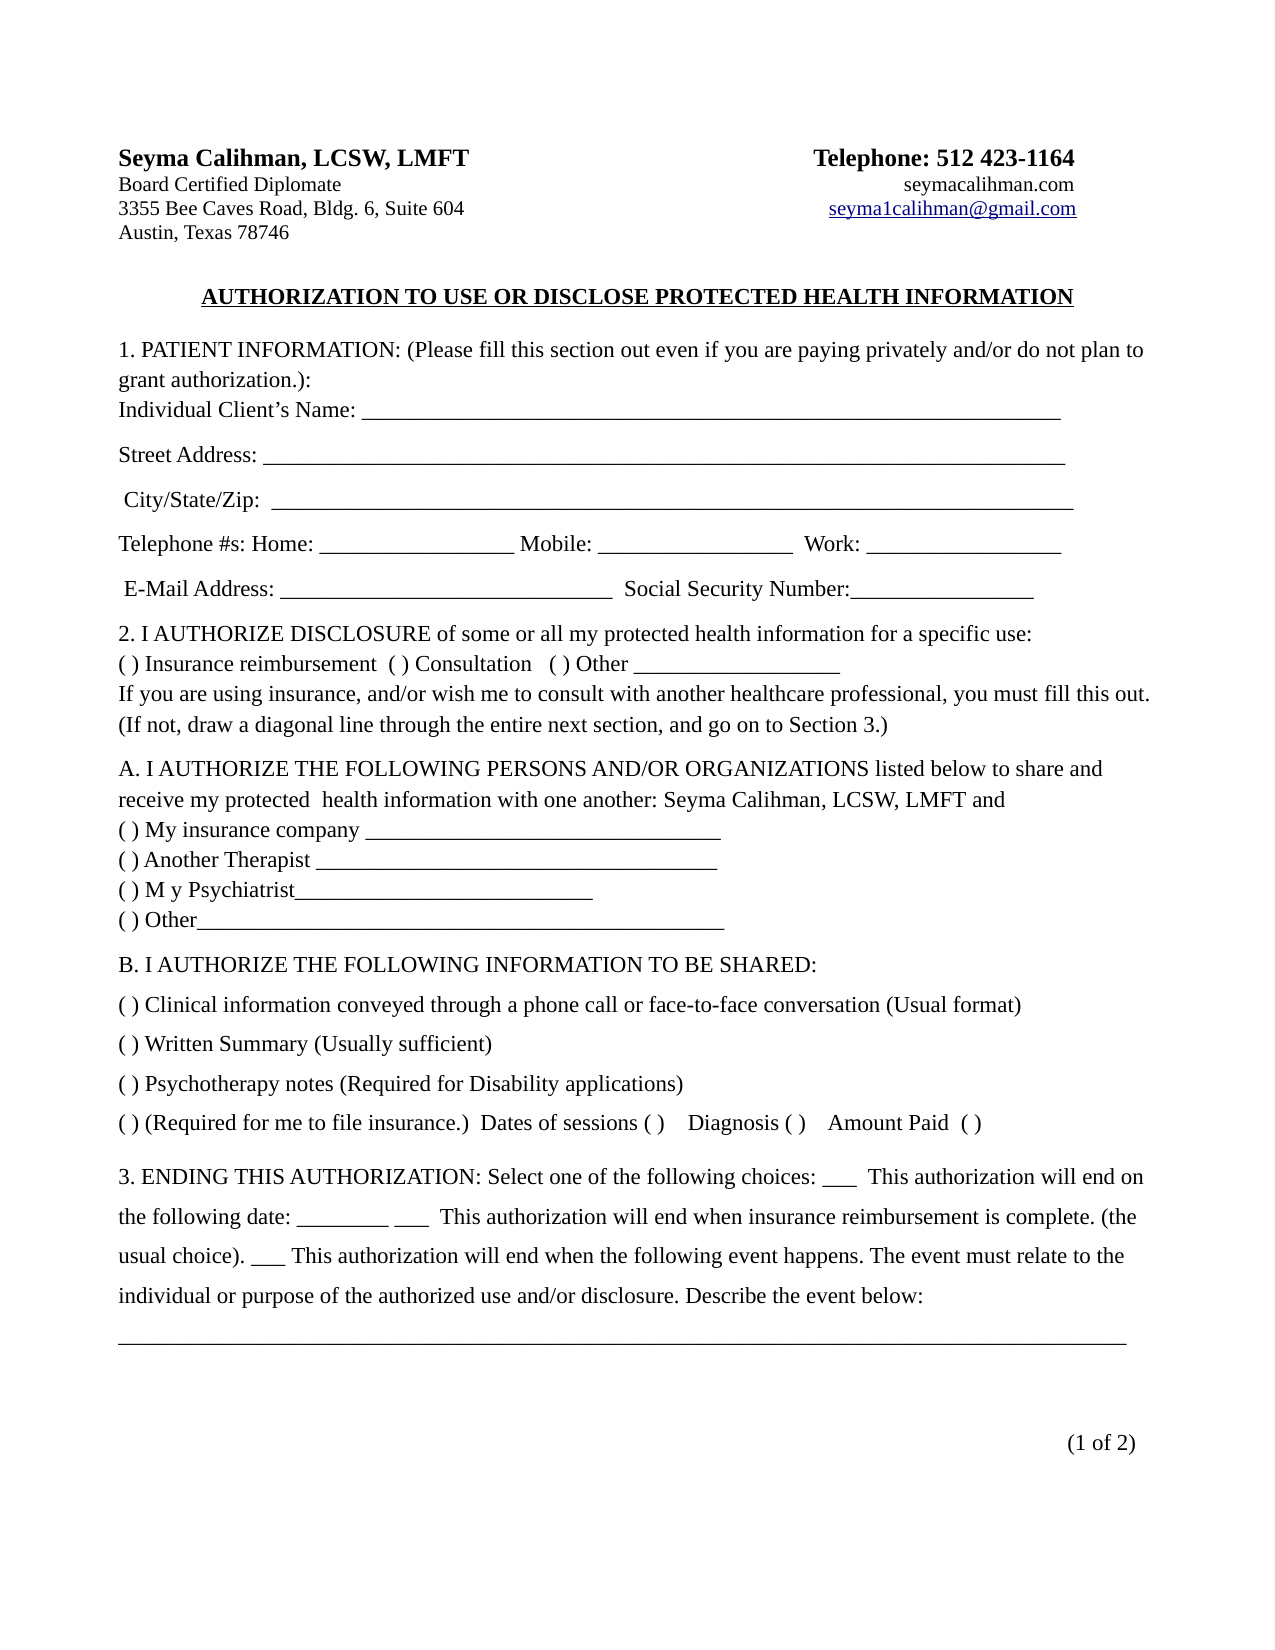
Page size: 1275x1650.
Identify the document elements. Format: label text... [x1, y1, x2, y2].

text City/State/Zip: ______________________________________________________________________ [118, 486, 1157, 512]
text A. I AUTHORIZE THE FOLLOWING PERSONS AND/OR ORGANIZATIONS listed below to share and receive my protected health information with one another: Seyma Calihman, LCSW, LMFT and ( ) My insurance company _______________________________ ( ) Another Therapist ___________________________________ ( ) M y Psychiatrist__________________________ ( ) Other______________________________________________ [118, 755, 1157, 933]
text 1. PATIENT INFORMATION: (Please fill this section out even if you are paying privately and/or do not plan to grant authorization.): Individual Client’s Name: _____________________________________________________________ [118, 336, 1157, 422]
text AUTHORIZATION TO USE OR DISCLOSE PROTECTED HEALTH INFORMATION [118, 283, 1157, 309]
text Street Address: ______________________________________________________________________ [118, 441, 1157, 467]
title Seyma Calihman, LCSW, LMFT Telephone: 512 423-1164 Board Certified Diplomate seymacalihman.com 3355 Bee Caves Road, Bldg. 6, Suite 604 seyma1calihman@gmail.com Austin, Texas 78746 [118, 143, 1157, 244]
text Telephone #s: Home: _________________ Mobile: _________________ Work: _________________ [118, 530, 1157, 557]
text (1 of 2) [118, 1429, 1157, 1456]
text 3. ENDING THIS AUTHORIZATION: Select one of the following choices: ___ This authorization will end on the following date: ________ ___ This authorization will end when insurance reimbursement is complete. (the usual choice). ___ This authorization will end when the following event happens. The event must relate to the individual or purpose of the authorized use and/or disclosure. Describe the event below: ________________________________________________________________________________________ [118, 1163, 1157, 1347]
text B. I AUTHORIZE THE FOLLOWING INFORMATION TO BE SHARED: ( ) Clinical information conveyed through a phone call or face-to-face conversation (Usual format) ( ) Written Summary (Usually sufficient) ( ) Psychotherapy notes (Required for Disability applications) ( ) (Required for me to file insurance.) Dates of sessions ( ) Diagnosis ( ) Amount Paid ( ) [118, 951, 1157, 1136]
text 2. I AUTHORIZE DISCLOSURE of some or all my protected health information for a specific use: ( ) Insurance reimbursement ( ) Consultation ( ) Other __________________ If you are using insurance, and/or wish me to consult with another healthcare professional, you must fill this out. (If not, draw a diagonal line through the entire next section, and go on to Section 3.) [118, 620, 1157, 737]
text E-Mail Address: _____________________________ Social Security Number:________________ [118, 575, 1157, 602]
